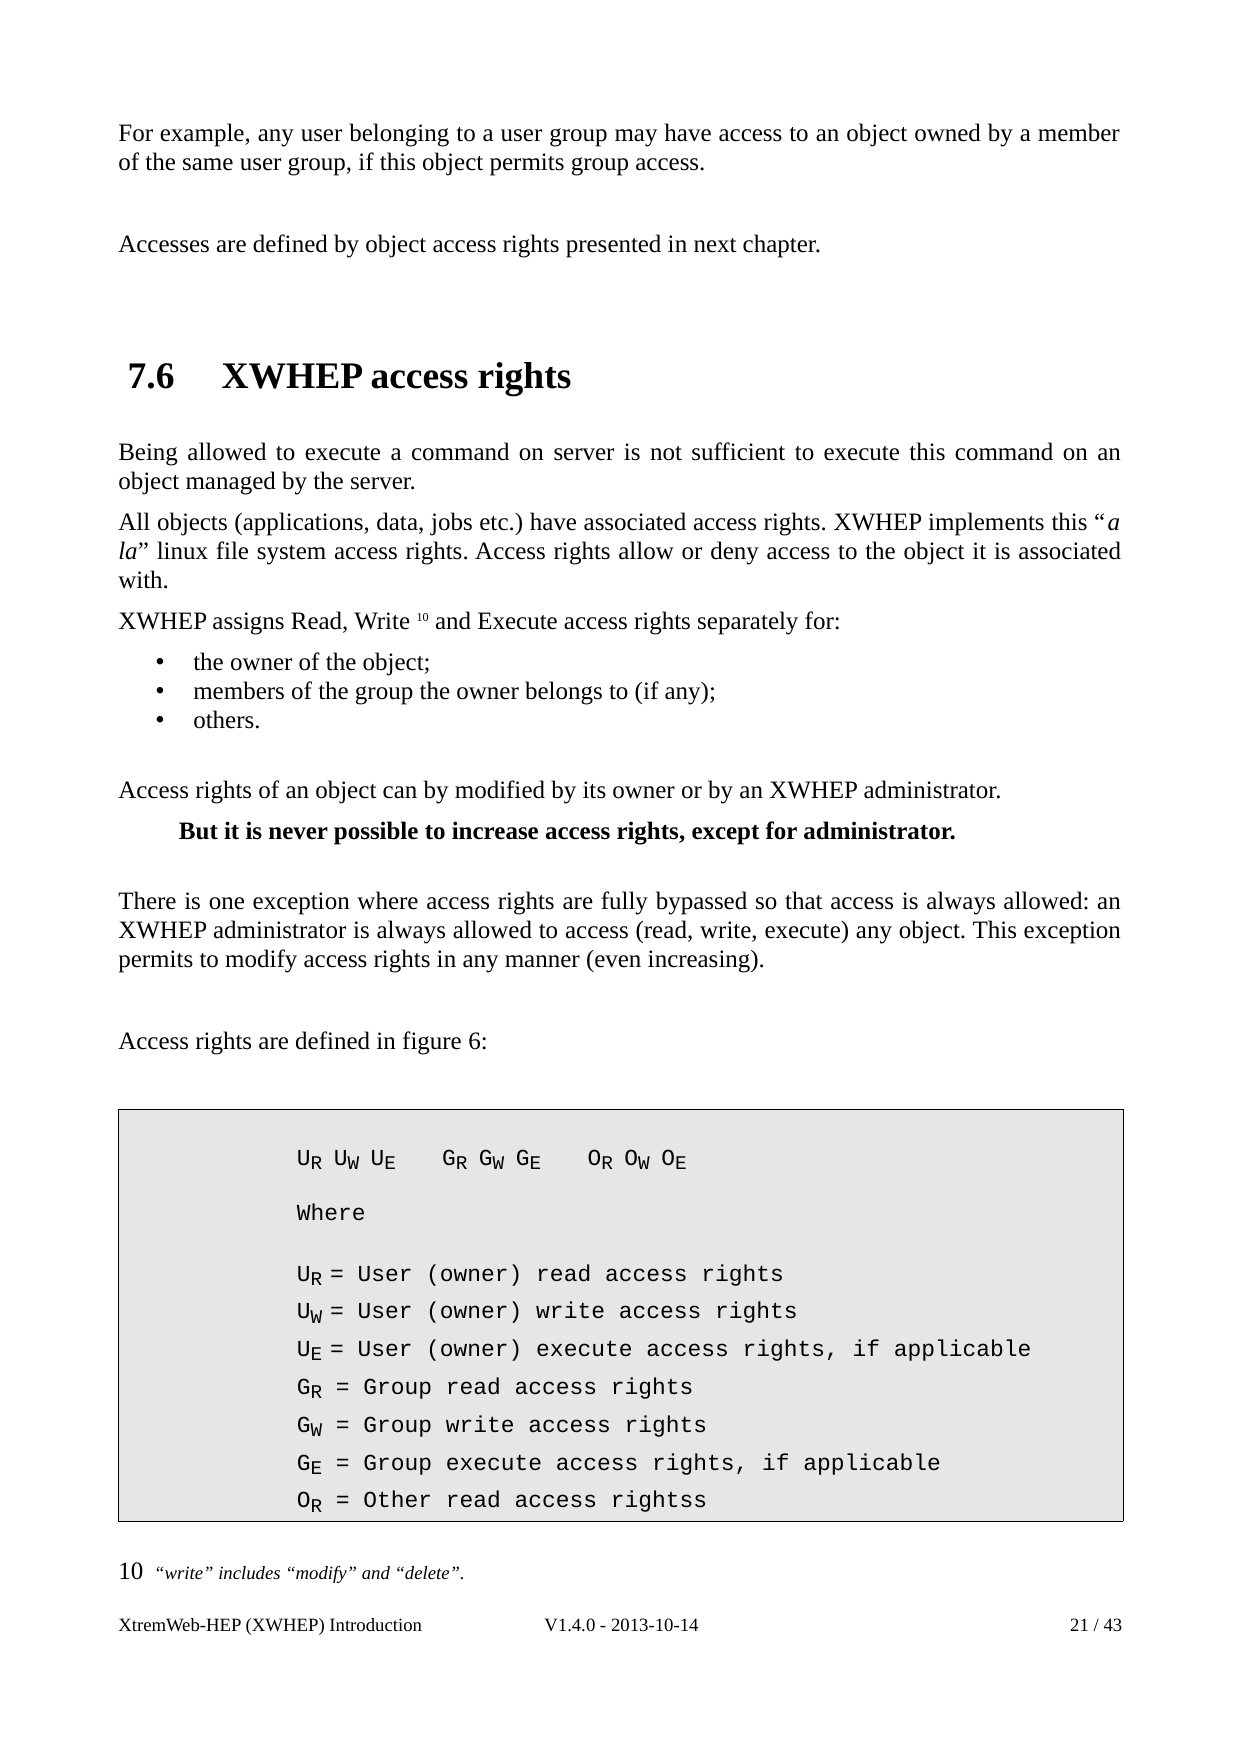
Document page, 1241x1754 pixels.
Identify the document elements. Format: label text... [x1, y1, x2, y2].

text Access rights of an object can by modified by its owner or by an XWHEP administrator. [118, 775, 1122, 804]
subtitle XWHEP access rights [118, 353, 1122, 396]
text UR = User (owner) read access rights [119, 1250, 1123, 1288]
text There is one exception where access rights are fully bypassed so that access is always allowed: an XWHEP administrator is always allowed to access (read, write, execute) any object. This exception permits to modify access rights in any manner (even increasing). [118, 886, 1122, 972]
text Access rights are defined in figure 6: [118, 1026, 1122, 1055]
text “write” includes “modify” and “delete”. [118, 1556, 1122, 1585]
text All objects (applications, data, jobs etc.) have associated access rights. XWHEP implements this “a la” linux file system access rights. Access rights allow or deny access to the object it is associated with. [118, 507, 1122, 594]
text But it is never possible to increase access rights, except for administrator. [179, 816, 1061, 845]
text GE = Group execute access rights, if applicable [119, 1439, 1123, 1477]
text UR UW UE GR GW GE OR OW OE [119, 1135, 1123, 1172]
text For example, any user belonging to a user group may have access to an object owned by a member of the same user group, if this object permits group access. [118, 118, 1122, 176]
text GR = Group read access rights [119, 1364, 1123, 1402]
text Being allowed to execute a command on server is not sufficient to execute this command on an object managed by the server. [118, 437, 1122, 495]
text UE = User (owner) execute access rights, if applicable [119, 1326, 1123, 1364]
list others. [156, 705, 1122, 734]
text XWHEP assigns Read, Write and Execute access rights separately for: [118, 606, 1122, 635]
text GW = Group write access rights [119, 1402, 1123, 1439]
text UW = User (owner) write access rights [119, 1288, 1123, 1326]
text Where [119, 1198, 1123, 1224]
text Accesses are defined by object access rights presented in next chapter. [118, 229, 1122, 258]
text OR = Other read access rightss [119, 1477, 1123, 1521]
list members of the group the owner belongs to (if any); [156, 676, 1122, 705]
list the owner of the object; [156, 647, 1122, 676]
